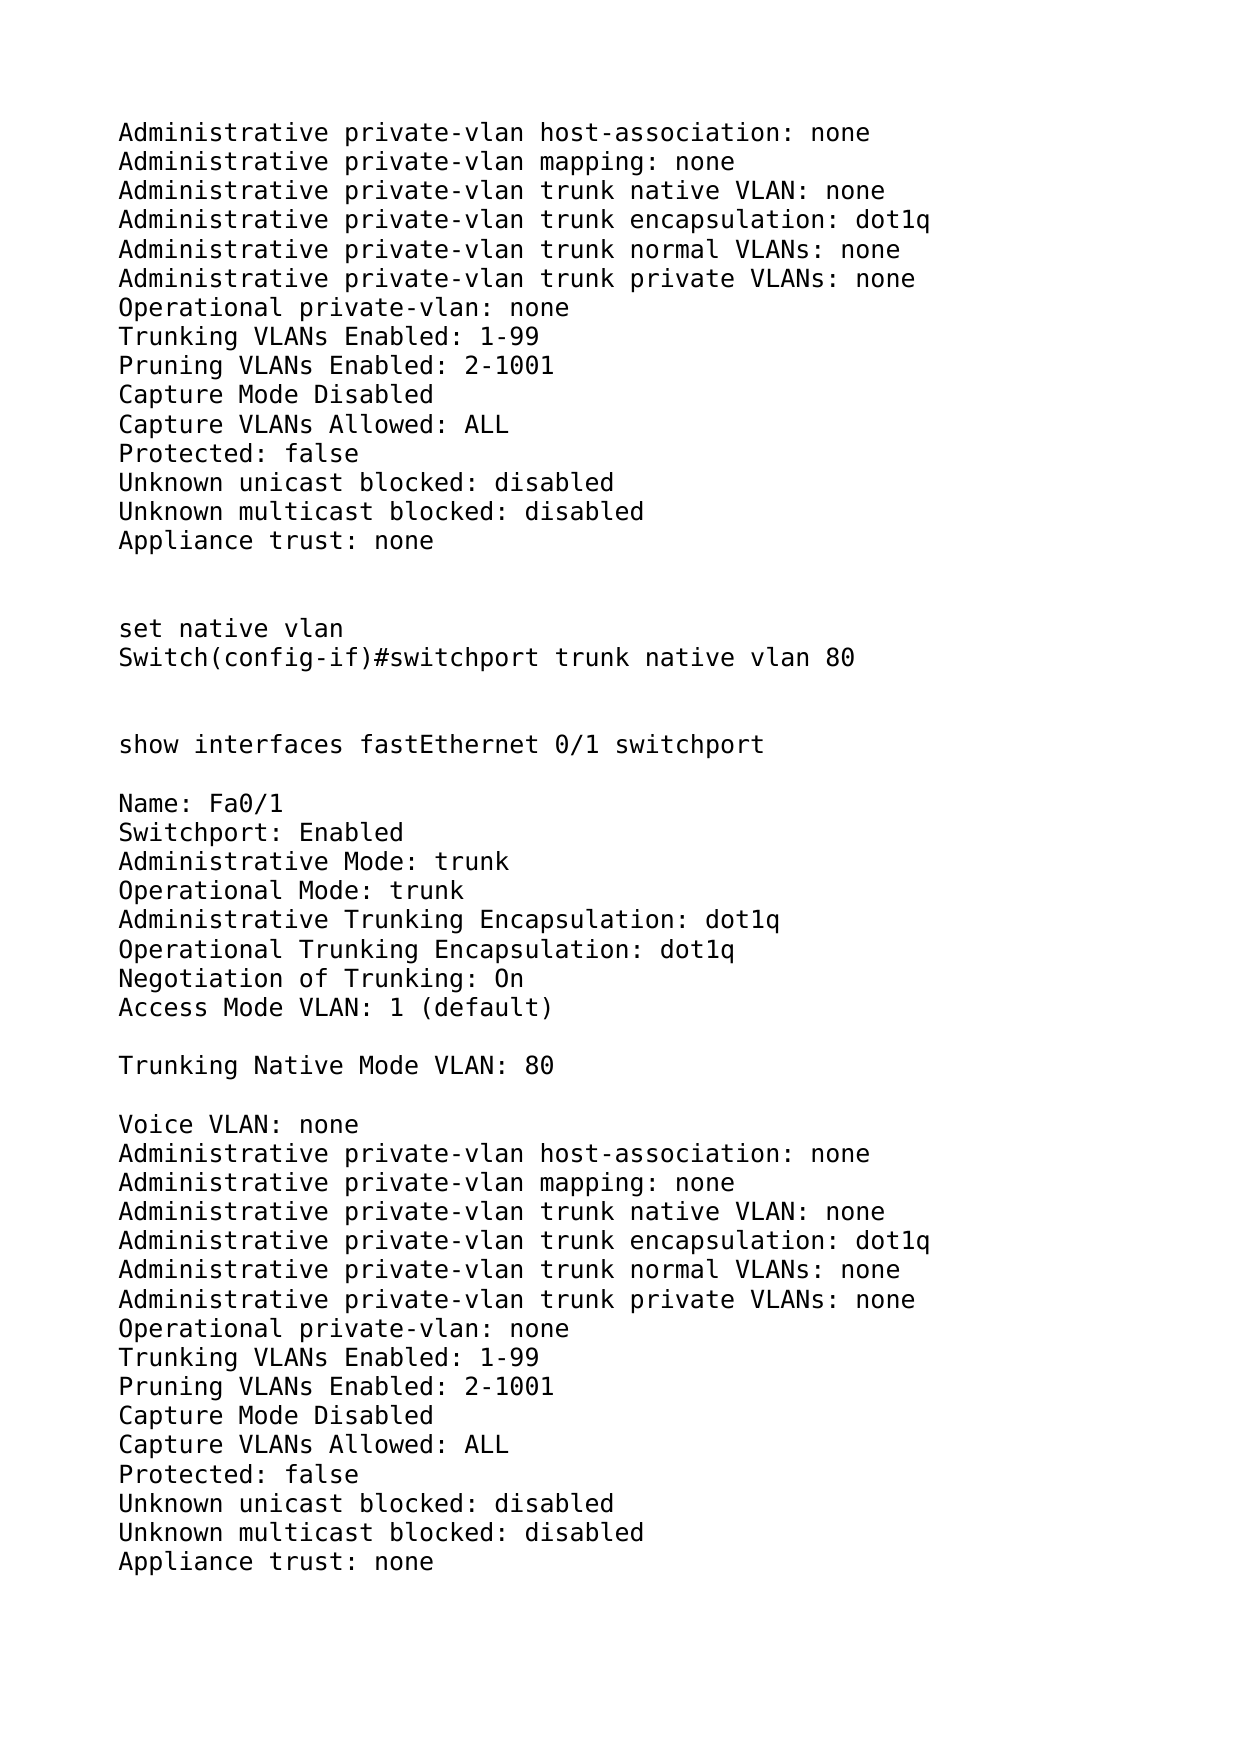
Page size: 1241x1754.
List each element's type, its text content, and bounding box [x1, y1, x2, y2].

text Administrative private-vlan host-association: none Administrative private-vlan mapping: none Administrative private-vlan trunk native VLAN: none Administrative private-vlan trunk encapsulation: dot1q Administrative private-vlan trunk normal VLANs: none Administrative private-vlan trunk private VLANs: none Operational private-vlan: none Trunking VLANs Enabled: 1-99 Pruning VLANs Enabled: 2-1001 Capture Mode Disabled Capture VLANs Allowed: ALL Protected: false Unknown unicast blocked: disabled Unknown multicast blocked: disabled Appliance trust: none set native vlan Switch(config-if)#switchport trunk native vlan 80 show interfaces fastEthernet 0/1 switchport Name: Fa0/1 Switchport: Enabled Administrative Mode: trunk Operational Mode: trunk Administrative Trunking Encapsulation: dot1q Operational Trunking Encapsulation: dot1q Negotiation of Trunking: On Access Mode VLAN: 1 (default) Trunking Native Mode VLAN: 80 Voice VLAN: none Administrative private-vlan host-association: none Administrative private-vlan mapping: none Administrative private-vlan trunk native VLAN: none Administrative private-vlan trunk encapsulation: dot1q Administrative private-vlan trunk normal VLANs: none Administrative private-vlan trunk private VLANs: none Operational private-vlan: none Trunking VLANs Enabled: 1-99 Pruning VLANs Enabled: 2-1001 Capture Mode Disabled Capture VLANs Allowed: ALL Protected: false Unknown unicast blocked: disabled Unknown multicast blocked: disabled Appliance trust: none [118, 118, 1122, 1635]
